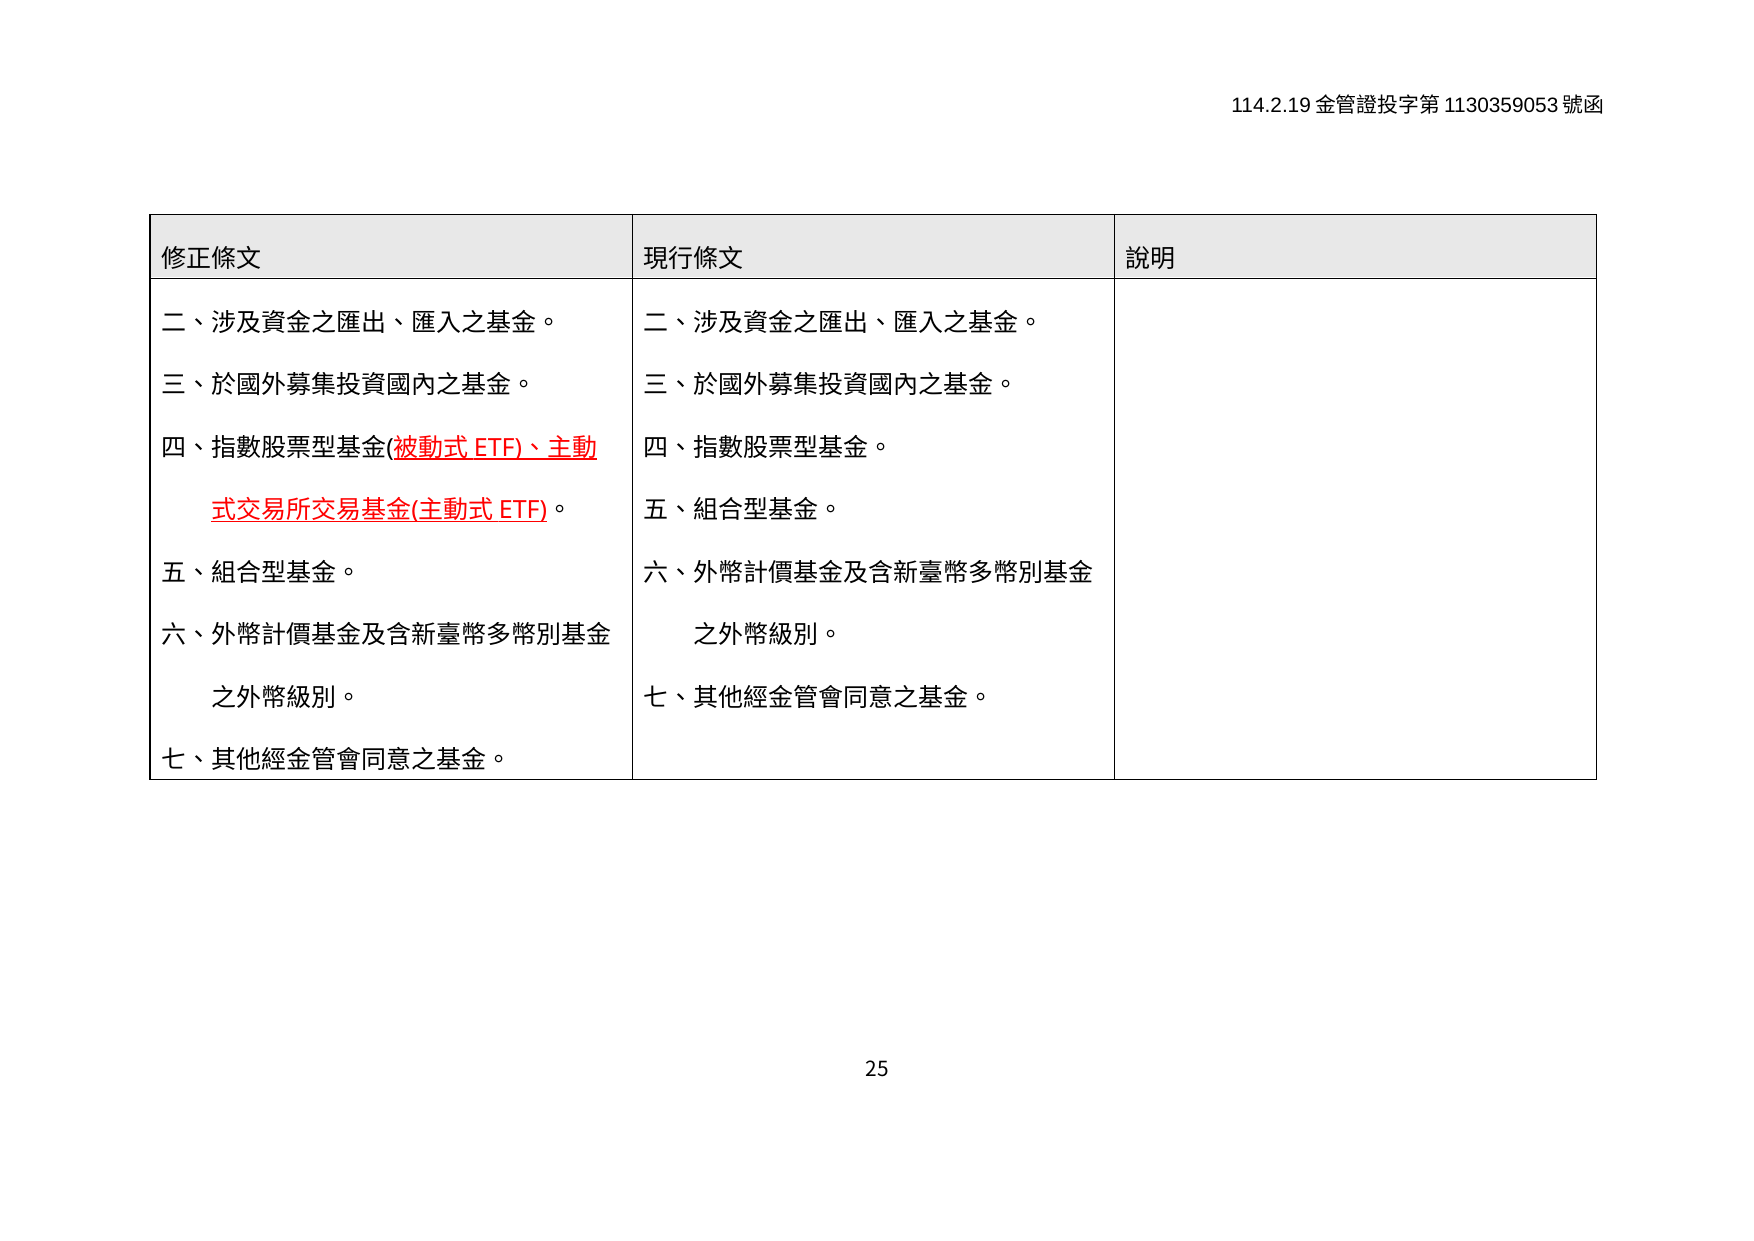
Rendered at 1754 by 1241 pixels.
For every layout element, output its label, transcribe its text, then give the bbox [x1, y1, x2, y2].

table_cell 二、涉及資金之匯出、匯入之基金。 三、於國外募集投資國內之基金。 四、指數股票型基金(被動式ETF)、主動式交易所交易基金(主動式ETF)。 五、組合型基金。 六、外幣計價基金及含新臺幣多幣別基金之外幣級別。 七、其他經金管會同意之基金。 [151, 279, 632, 778]
table_header 修正條文 [151, 215, 632, 277]
table_header 說明 [1115, 215, 1596, 277]
table_cell 二、涉及資金之匯出、匯入之基金。 三、於國外募集投資國內之基金。 四、指數股票型基金。 五、組合型基金。 六、外幣計價基金及含新臺幣多幣別基金之外幣級別。 七、其他經金管會同意之基金。 [633, 279, 1114, 778]
table_cell [1115, 279, 1596, 778]
table_header 現行條文 [633, 215, 1114, 277]
